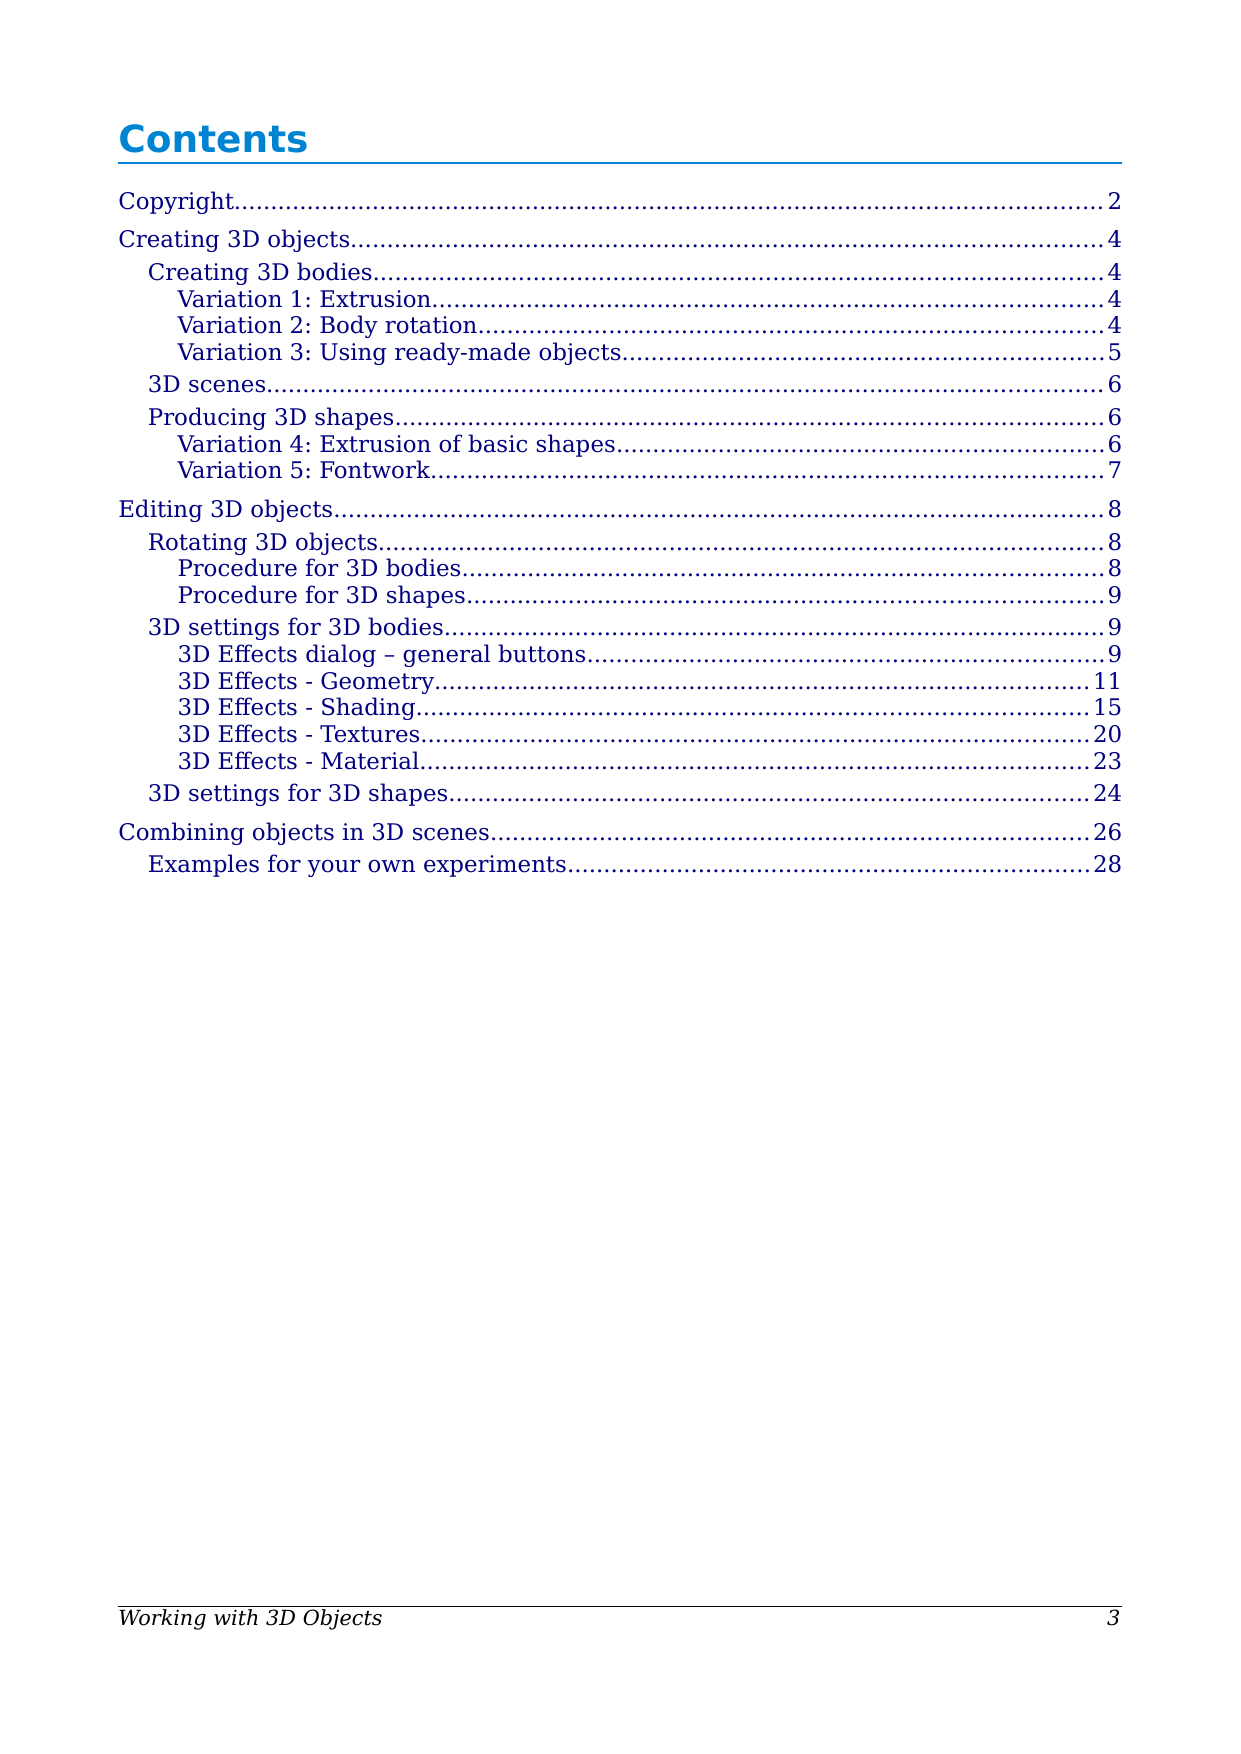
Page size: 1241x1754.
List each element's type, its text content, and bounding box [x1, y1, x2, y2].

text 3D scenes 6 [148, 372, 1122, 398]
text Variation 3: Using ready-made objects 5 [177, 339, 1122, 366]
text Examples for your own experiments 28 [148, 852, 1122, 878]
text Producing 3D shapes 6 [148, 404, 1122, 431]
text 3D settings for 3D bodies 9 [148, 614, 1122, 641]
text Procedure for 3D shapes 9 [177, 582, 1122, 609]
text Creating 3D bodies 4 [148, 259, 1122, 286]
text Combining objects in 3D scenes 26 [118, 819, 1122, 846]
text Variation 4: Extrusion of basic shapes 6 [177, 431, 1122, 458]
text Editing 3D objects 8 [118, 496, 1122, 523]
text Variation 2: Body rotation 4 [177, 312, 1122, 339]
text 3D Effects - Shading 15 [177, 694, 1122, 721]
text 3D settings for 3D shapes 24 [148, 781, 1122, 807]
text 3D Effects - Textures 20 [177, 721, 1122, 748]
text Copyright 2 [118, 188, 1122, 215]
text Variation 5: Fontwork 7 [177, 458, 1122, 484]
text 3D Effects - Geometry 11 [177, 668, 1122, 694]
text Procedure for 3D bodies 8 [177, 555, 1122, 582]
text Creating 3D objects 4 [118, 226, 1122, 253]
text 3D Effects - Material 23 [177, 748, 1122, 774]
text 3D Effects dialog – general buttons 9 [177, 641, 1122, 668]
text Rotating 3D objects 8 [148, 529, 1122, 555]
text Variation 1: Extrusion 4 [177, 286, 1122, 312]
text Contents [118, 118, 1122, 162]
